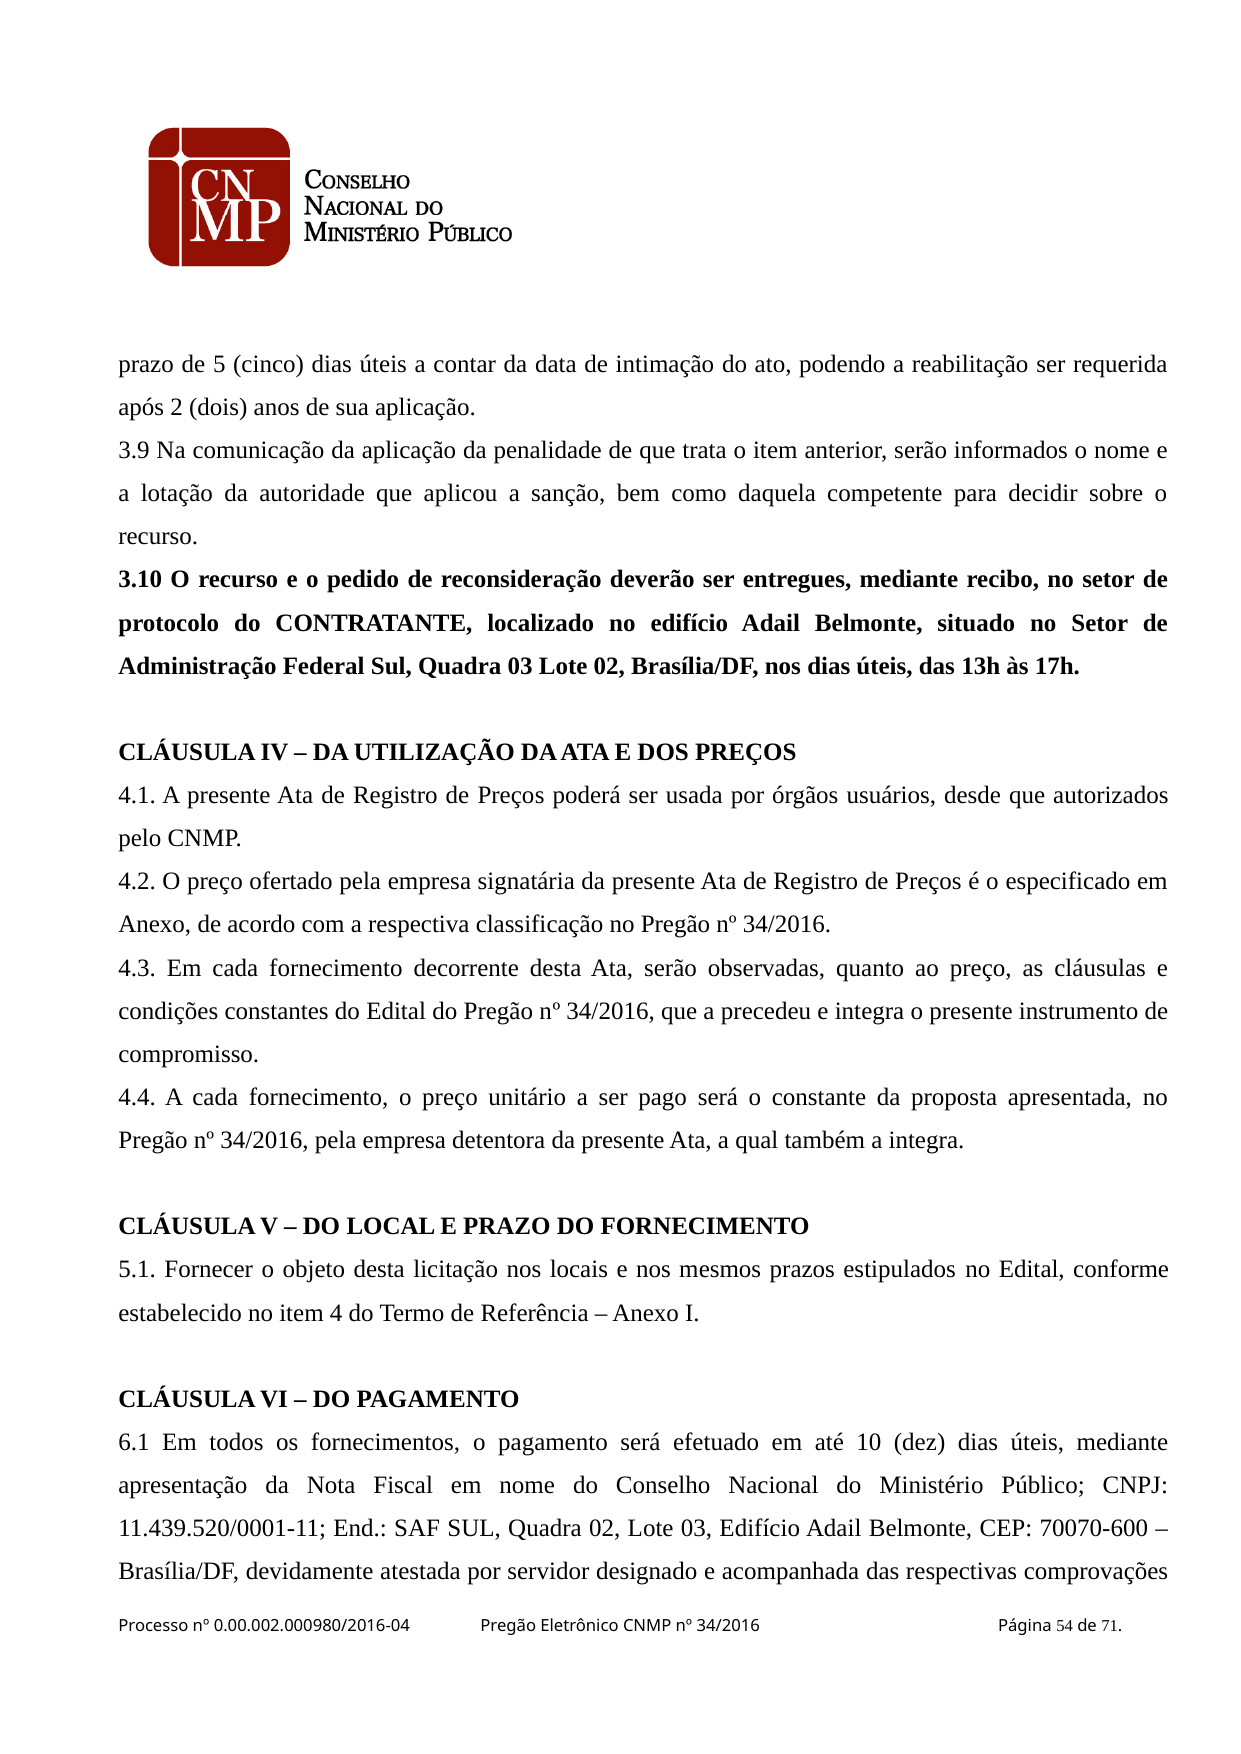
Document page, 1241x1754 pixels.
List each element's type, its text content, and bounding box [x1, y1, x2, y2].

text 4.4. A cada fornecimento, o preço unitário a ser pago será o constante da proposta apresentada, no Pregão nº 34/2016, pela empresa detentora da presente Ata, a qual também a integra. [118, 1082, 1169, 1154]
text 4.1. A presente Ata de Registro de Preços poderá ser usada por órgãos usuários, desde que autorizados pelo CNMP. [118, 780, 1169, 852]
text 5.1. Fornecer o objeto desta licitação nos locais e nos mesmos prazos estipulados no Edital, conforme estabelecido no item 4 do Termo de Referência – Anexo I. [118, 1254, 1169, 1326]
text CLÁUSULA V – DO LOCAL E PRAZO DO FORNECIMENTO [118, 1211, 1169, 1240]
text 4.3. Em cada fornecimento decorrente desta Ata, serão observadas, quanto ao preço, as cláusulas e condições constantes do Edital do Pregão nº 34/2016, que a precedeu e integra o presente instrumento de compromisso. [118, 953, 1169, 1068]
text 3.10 O recurso e o pedido de reconsideração deverão ser entregues, mediante recibo, no setor de protocolo do CONTRATANTE, localizado no edifício Adail Belmonte, situado no Setor de Administração Federal Sul, Quadra 03 Lote 02, Brasília/DF, nos dias úteis, das 13h às 17h. [118, 564, 1169, 679]
text CLÁUSULA IV – DA UTILIZAÇÃO DA ATA E DOS PREÇOS [118, 737, 1169, 766]
text prazo de 5 (cinco) dias úteis a contar da data de intimação do ato, podendo a reabilitação ser requerida após 2 (dois) anos de sua aplicação. [118, 349, 1169, 421]
text CLÁUSULA VI – DO PAGAMENTO [118, 1384, 1169, 1413]
text 6.1 Em todos os fornecimentos, o pagamento será efetuado em até 10 (dez) dias úteis, mediante apresentação da Nota Fiscal em nome do Conselho Nacional do Ministério Público; CNPJ: 11.439.520/0001-11; End.: SAF SUL, Quadra 02, Lote 03, Edifício Adail Belmonte, CEP: 70070-600 – Brasília/DF, devidamente atestada por servidor designado e acompanhada das respectivas comprovações [118, 1427, 1169, 1585]
text 4.2. O preço ofertado pela empresa signatária da presente Ata de Registro de Preços é o especificado em Anexo, de acordo com a respectiva classificação no Pregão nº 34/2016. [118, 866, 1169, 938]
text 3.9 Na comunicação da aplicação da penalidade de que trata o item anterior, serão informados o nome e a lotação da autoridade que aplicou a sanção, bem como daquela competente para decidir sobre o recurso. [118, 435, 1169, 550]
picture [124, 105, 528, 288]
